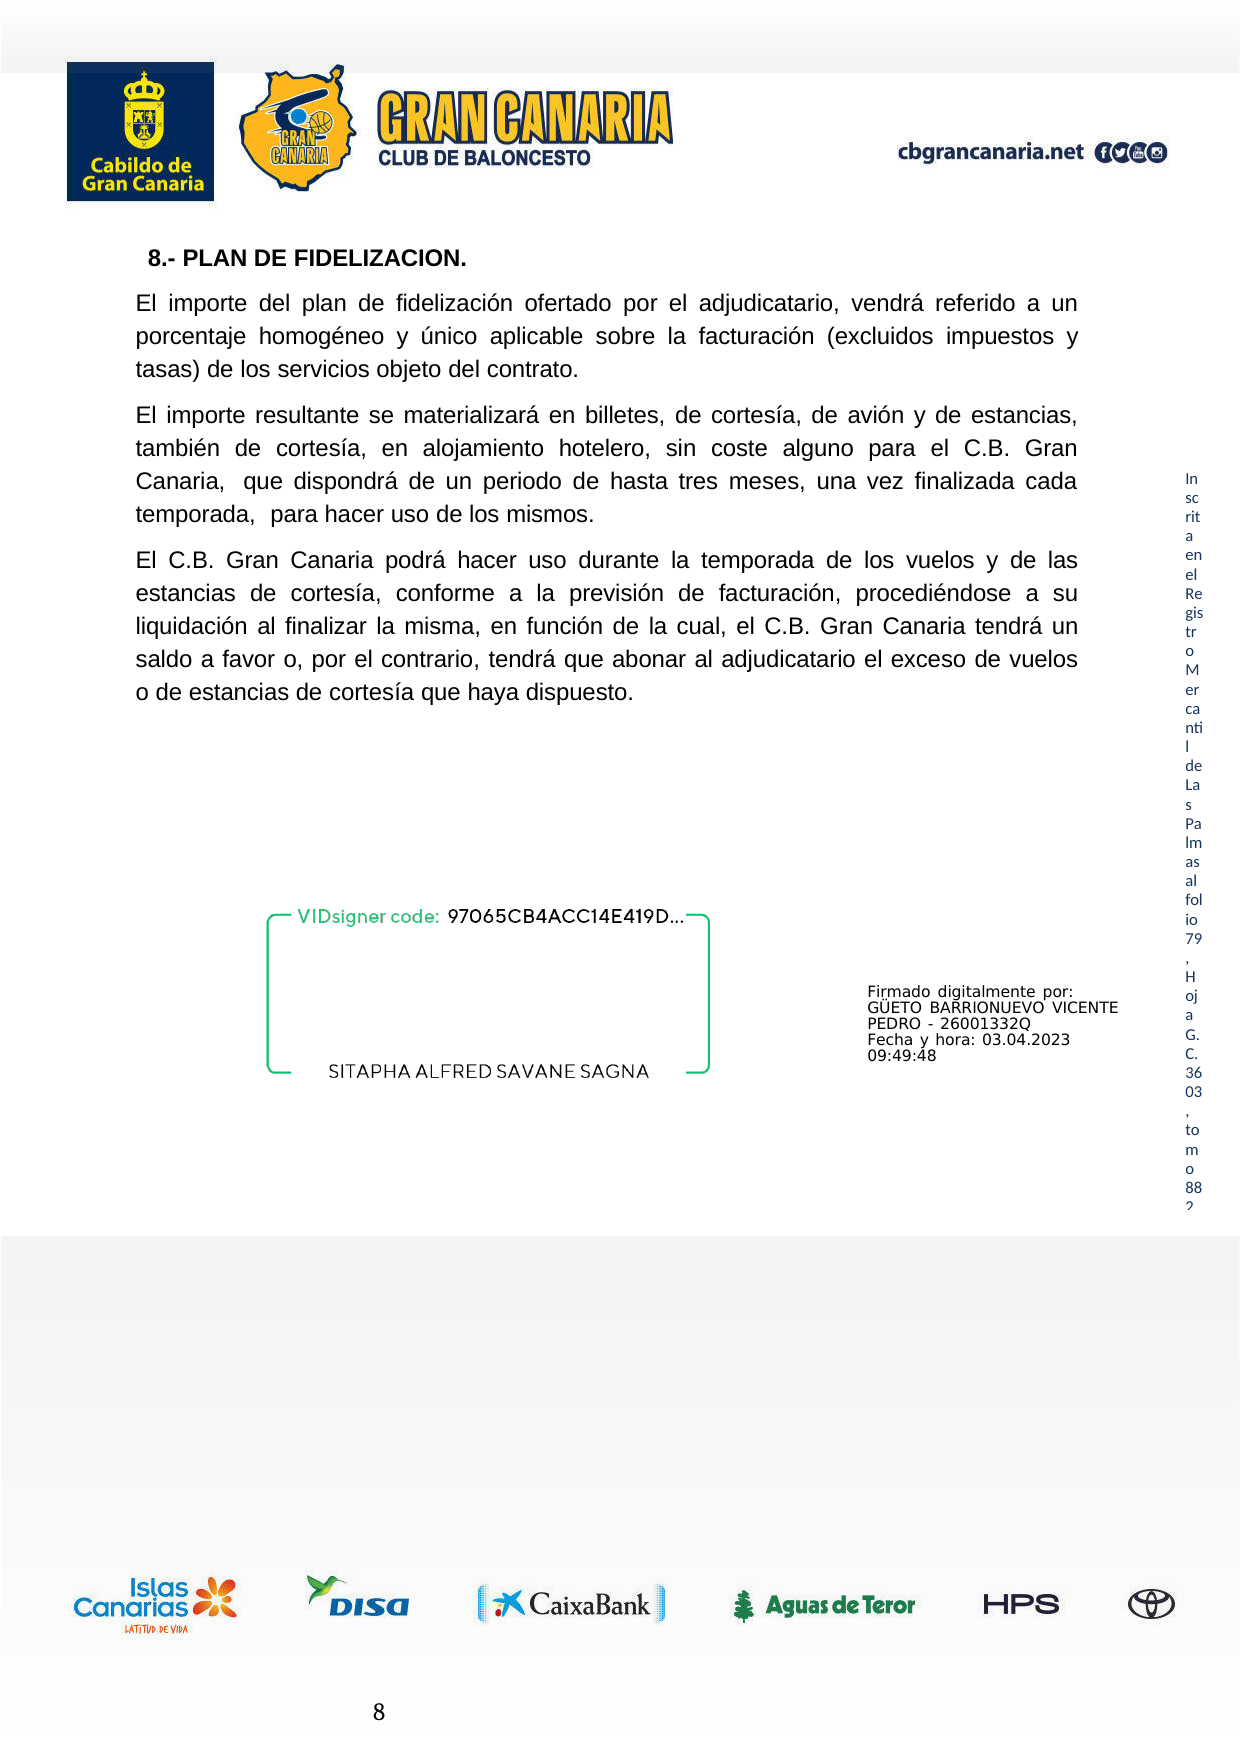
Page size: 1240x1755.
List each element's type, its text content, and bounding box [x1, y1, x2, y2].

text Firmado digitalmente por: GÜETO BARRIONUEVO VICENTE PEDRO - 26001332Q [867, 985, 1126, 1033]
text El C.B. Gran Canaria podrá hacer uso durante la temporada de los vuelos y de las estancias de cortesía, conforme a la previsión de facturación, procediéndose a su liquidación al finalizar la misma, en función de la cual, el C.B. Gran Canaria tendrá un saldo a favor o, por el contrario, tendrá que abonar al adjudicatario el exceso de vuelos o de estancias de cortesía que haya dispuesto. [135, 586, 1078, 706]
text Inscrita en el Registro Mercantil de Las Palmas al folio 79, Hoja G.C. 3603, tomo 882 Gral.- N.I.F.: A-35310598 [1185, 469, 1204, 1209]
text Fecha y hora: 03.04.2023 09:49:48 [867, 1033, 1078, 1065]
